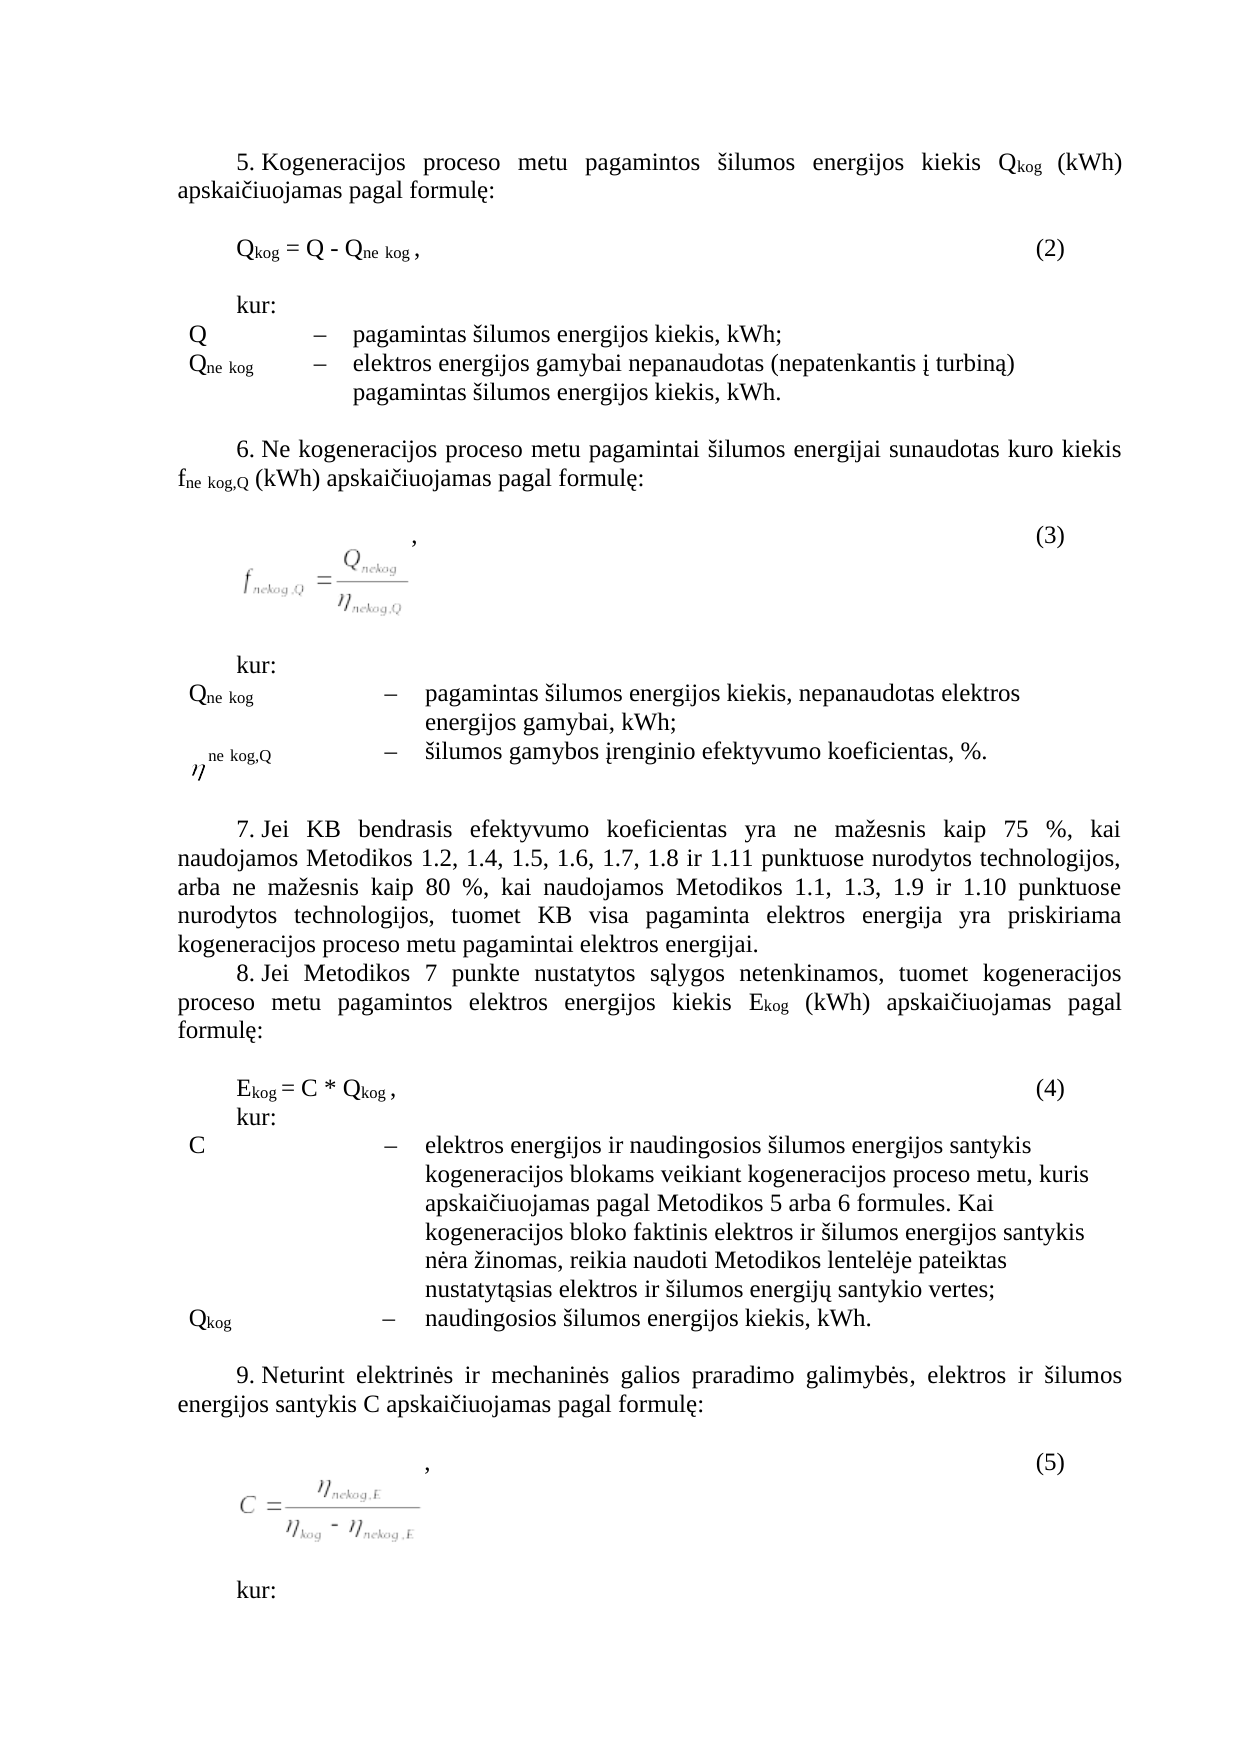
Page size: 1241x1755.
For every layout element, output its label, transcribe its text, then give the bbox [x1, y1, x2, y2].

text kur: [177, 1576, 1122, 1604]
table_cell Qne kog [177, 348, 298, 406]
text C=eta(ne kog,E)/(eta(kog)–eta(ne kog,E)), (5) [177, 1447, 1122, 1547]
table_header elektros energijos ir naudingosios šilumos energijos santykis kogeneracijos blokams veikiant kogeneracijos proceso metu, kuris apskaičiuojamas pagal Metodikos 5 arba 6 formules. Kai kogeneracijos bloko faktinis elektros ir šilumos energijos santykis nėra žinomas, reikia naudoti Metodikos lentelėje pateiktas nustatytąsias elektros ir šilumos energijų santykio vertes; [414, 1130, 1122, 1303]
table_cell etane kog,Q [177, 736, 363, 785]
text f(ne kog,Q)=Q(ne kog)/eta(ne kog, Q), (3) [177, 521, 1122, 621]
table_cell – [298, 348, 341, 406]
text 7. Jei KB bendrasis efektyvumo koeficientas yra ne mažesnis kaip 75 %, kai naudojamos Metodikos 1.2, 1.4, 1.5, 1.6, 1.7, 1.8 ir 1.11 punktuose nurodytos technologijos, arba ne mažesnis kaip 80 %, kai naudojamos Metodikos 1.1, 1.3, 1.9 ir 1.10 punktuose nurodytos technologijos, tuomet KB visa pagaminta elektros energija yra priskiriama kogeneracijos proceso metu pagamintai elektros energijai. [177, 814, 1122, 958]
text Qkog = Q - Qne kog , (2) [177, 233, 1122, 262]
table_cell šilumos gamybos įrenginio efektyvumo koeficientas, %. [414, 736, 1122, 785]
table_cell naudingosios šilumos energijos kiekis, kWh. [414, 1303, 1122, 1332]
table_header pagamintas šilumos energijos kiekis, kWh; [341, 319, 1122, 348]
table_header pagamintas šilumos energijos kiekis, nepanaudotas elektros energijos gamybai, kWh; [414, 679, 1122, 736]
text 5. Kogeneracijos proceso metu pagamintos šilumos energijos kiekis Qkog (kWh) apskaičiuojamas pagal formulę: [177, 147, 1122, 204]
text Ekog = C * Qkog , (4) [177, 1073, 1122, 1102]
table_header – [298, 319, 341, 348]
text 6. Ne kogeneracijos proceso metu pagamintai šilumos energijai sunaudotas kuro kiekis fne kog,Q (kWh) apskaičiuojamas pagal formulę: [177, 434, 1122, 492]
table_header Q [177, 319, 298, 348]
text kur: [177, 1102, 1122, 1130]
table_cell – [364, 1303, 413, 1332]
table_cell – [364, 736, 413, 785]
text 9. Neturint elektrinės ir mechaninės galios praradimo galimybės, elektros ir šilumos energijos santykis C apskaičiuojamas pagal formulę: [177, 1360, 1122, 1418]
text kur: [177, 650, 1122, 678]
text 8. Jei Metodikos 7 punkte nustatytos sąlygos netenkinamos, tuomet kogeneracijos proceso metu pagamintos elektros energijos kiekis Ekog (kWh) apskaičiuojamas pagal formulę: [177, 958, 1122, 1044]
table_cell elektros energijos gamybai nepanaudotas (nepatenkantis į turbiną) pagamintas šilumos energijos kiekis, kWh. [341, 348, 1122, 406]
table_header – [364, 1130, 413, 1303]
table_cell Qkog [177, 1303, 363, 1332]
table_header C [177, 1130, 363, 1303]
table_header Qne kog [177, 679, 363, 736]
text kur: [177, 291, 1122, 319]
table_header – [364, 679, 413, 736]
